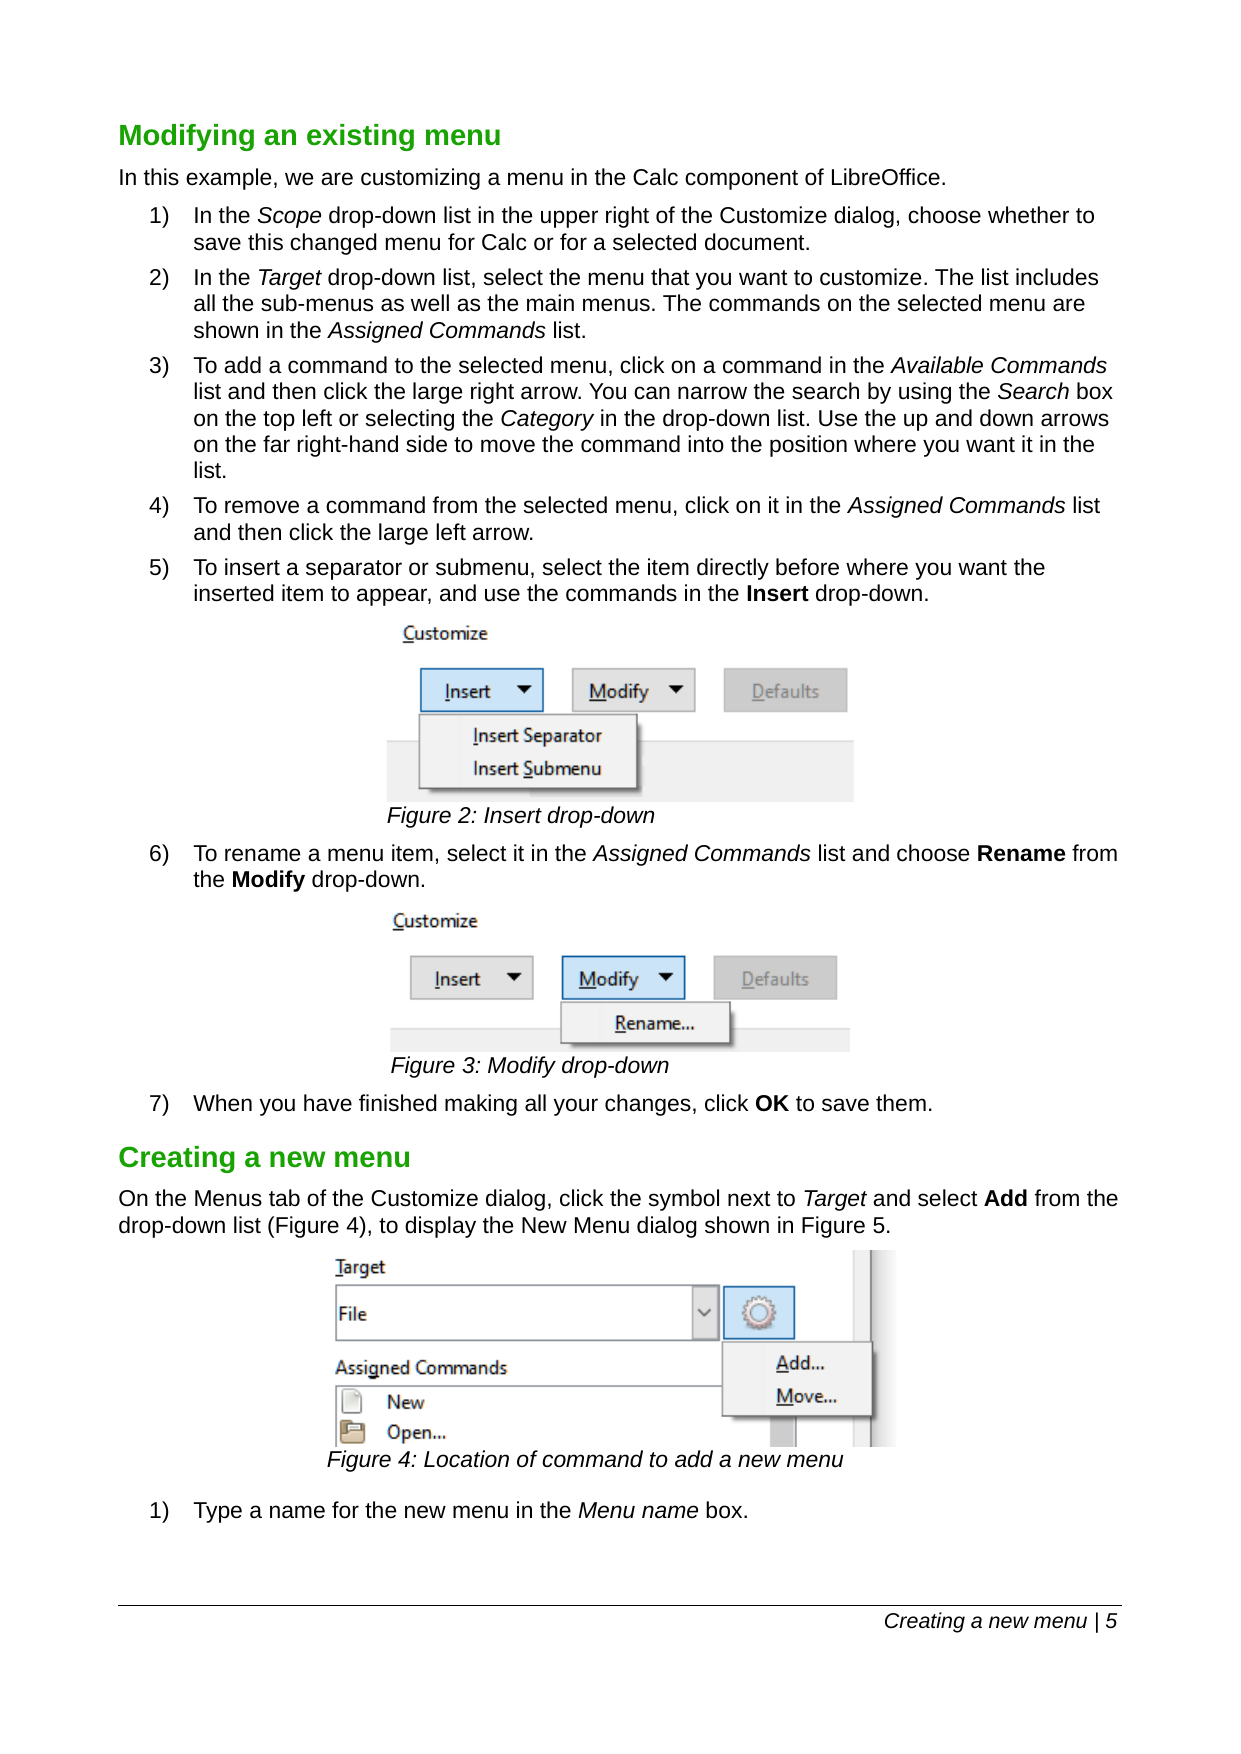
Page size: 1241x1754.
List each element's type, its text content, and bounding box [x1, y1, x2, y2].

list Type a name for the new menu in the Menu name box. [169, 1497, 1122, 1523]
list In the Scope drop-down list in the upper right of the Customize dialog, choose whether to save this changed menu for Calc or for a selected document. [169, 202, 1122, 255]
list When you have finished making all your changes, click OK to save them. [169, 1090, 1122, 1116]
subtitle Creating a new menu [118, 1140, 1122, 1174]
list To remove a command from the selected menu, click on it in the Assigned Commands list and then click the large left arrow. [169, 492, 1122, 545]
picture [390, 904, 850, 1052]
list In this example, we are customizing a menu in the Calc component of LibreOffice. [118, 163, 1122, 190]
text Figure 4: Location of command to add a new menu [327, 1251, 914, 1472]
picture [386, 618, 854, 802]
text Figure 3: Modify drop-down [390, 1052, 850, 1078]
list To rename a menu item, select it in the Assigned Commands list and choose Rename from the Modify drop-down. [169, 840, 1122, 893]
list In the Target drop-down list, select the menu that you want to customize. The list includes all the sub-menus as well as the main menus. The commands on the selected menu are shown in the Assigned Commands list. [169, 264, 1122, 343]
list To add a command to the selected menu, click on a command in the Available Commands list and then click the large right arrow. You can narrow the search by using the Search box on the top left or selecting the Category in the drop-down list. Use the up and down arrows on the far right-hand side to move the command into the position where you want it in the list. [169, 352, 1122, 483]
list To insert a separator or submenu, select the item directly before where you want the inserted item to appear, and use the commands in the Insert drop-down. [169, 554, 1122, 607]
text Figure 2: Insert drop-down [387, 802, 854, 828]
subtitle Modifying an existing menu [118, 118, 1122, 152]
text On the Menus tab of the Customize dialog, click the symbol next to Target and select Add from the drop-down list (Figure 4), to display the New Menu dialog shown in Figure 5. [118, 1185, 1122, 1238]
picture [326, 1250, 897, 1447]
